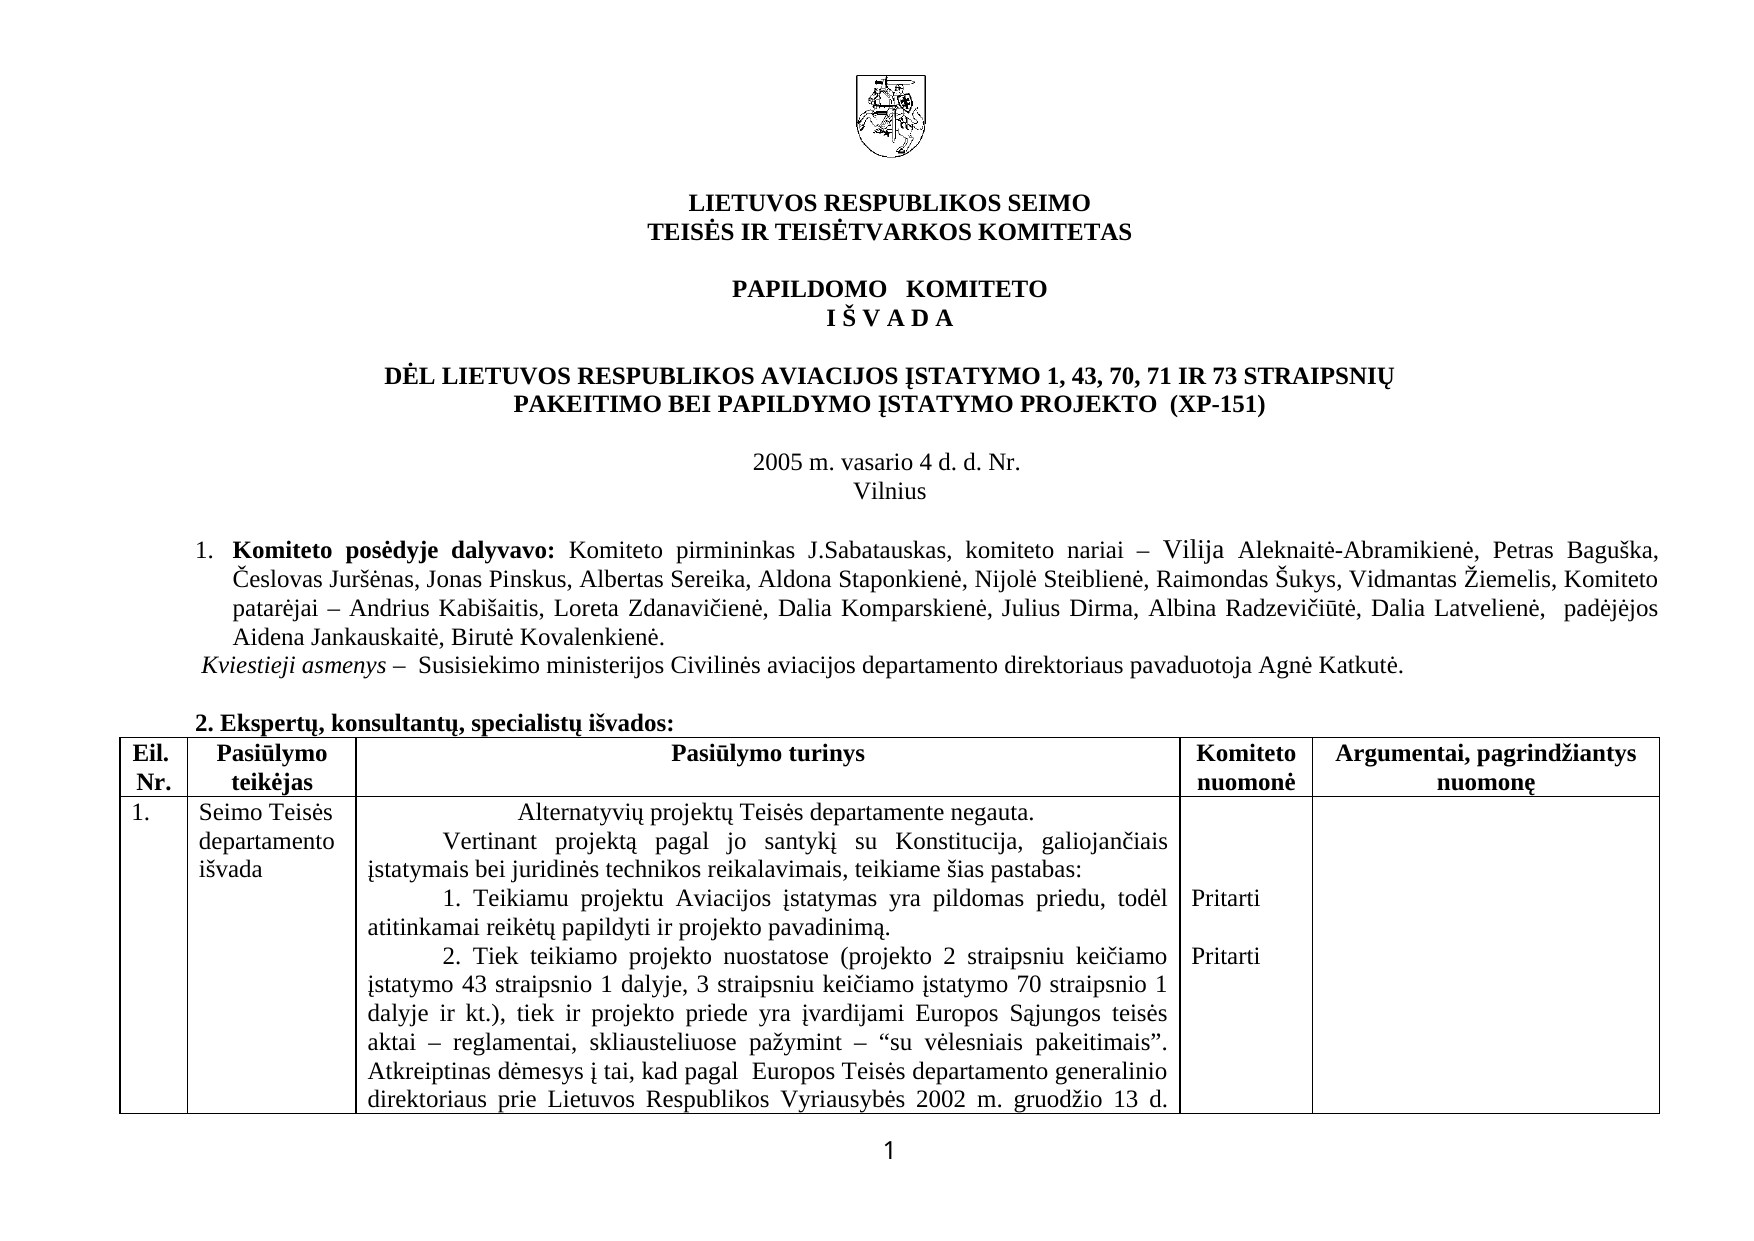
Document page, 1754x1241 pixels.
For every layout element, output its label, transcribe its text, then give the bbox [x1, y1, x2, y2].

text Vilnius [120, 476, 1659, 504]
text LIETUVOS RESPUBLIKOS SEIMO [120, 188, 1659, 217]
table_cell 1. [121, 797, 187, 1113]
text DĖL LIETUVOS RESPUBLIKOS AVIACIJOS ĮSTATYMO 1, 43, 70, 71 IR 73 STRAIPSNIŲ [120, 361, 1659, 389]
subtitle I Š V A D A [120, 303, 1659, 332]
text 2005 m. vasario 4 d. d. Nr. [120, 447, 1659, 476]
text PAKEITIMO BEI PAPILDYMO ĮSTATYMO PROJEKTO (XP-151) [120, 389, 1659, 418]
table_cell [1313, 797, 1659, 1113]
table_header Pasiūlymo teikėjas [188, 738, 355, 796]
table_header Pasiūlymo turinys [357, 738, 1179, 796]
table_header Komiteto nuomonė [1181, 738, 1312, 796]
table_cell Pritarti Pritarti [1181, 797, 1312, 1113]
table_cell Alternatyvių projektų Teisės departamente negauta. Vertinant projektą pagal jo santykį su Konstitucija, galiojančiais įstatymais bei juridinės technikos reikalavimais, teikiame šias pastabas: 1. Teikiamu projektu Aviacijos įstatymas yra pildomas priedu, todėl atitinkamai reikėtų papildyti ir projekto pavadinimą. 2. Tiek teikiamo projekto nuostatose (projekto 2 straipsniu keičiamo įstatymo 43 straipsnio 1 dalyje, 3 straipsniu keičiamo įstatymo 70 straipsnio 1 dalyje ir kt.), tiek ir projekto priede yra įvardijami Europos Sąjungos teisės aktai – reglamentai, skliausteliuose pažymint – “su vėlesniais pakeitimais”. Atkreiptinas dėmesys į tai, kad pagal Europos Teisės departamento generalinio direktoriaus prie Lietuvos Respublikos Vyriausybės 2002 m. gruodžio 13 d. [357, 797, 1179, 1113]
table_header Eil. Nr. [121, 738, 187, 796]
text Kviestieji asmenys – Susisiekimo ministerijos Civilinės aviacijos departamento direktoriaus pavaduotoja Agnė Katkutė. [195, 651, 1659, 679]
list Komiteto posėdyje dalyvavo: Komiteto pirmininkas J.Sabatauskas, komiteto nariai – Vilija Aleknaitė-Abramikienė, Petras Baguška, Česlovas Juršėnas, Jonas Pinskus, Albertas Sereika, Aldona Staponkienė, Nijolė Steiblienė, Raimondas Šukys, Vidmantas Žiemelis, Komiteto patarėjai – Andrius Kabišaitis, Loreta Zdanavičienė, Dalia Komparskienė, Julius Dirma, Albina Radzevičiūtė, Dalia Latvelienė, padėjėjos Aidena Jankauskaitė, Birutė Kovalenkienė. [195, 533, 1659, 651]
subtitle Teisės ir teisėtvarkos komitetas [120, 217, 1659, 246]
table_cell Seimo Teisės departamento išvada [188, 797, 355, 1113]
table_header Argumentai, pagrindžiantys nuomonę [1313, 738, 1659, 796]
subtitle PAPILDOMO KOMITETO [120, 274, 1659, 303]
text 2. Ekspertų, konsultantų, specialistų išvados: [120, 708, 1659, 737]
